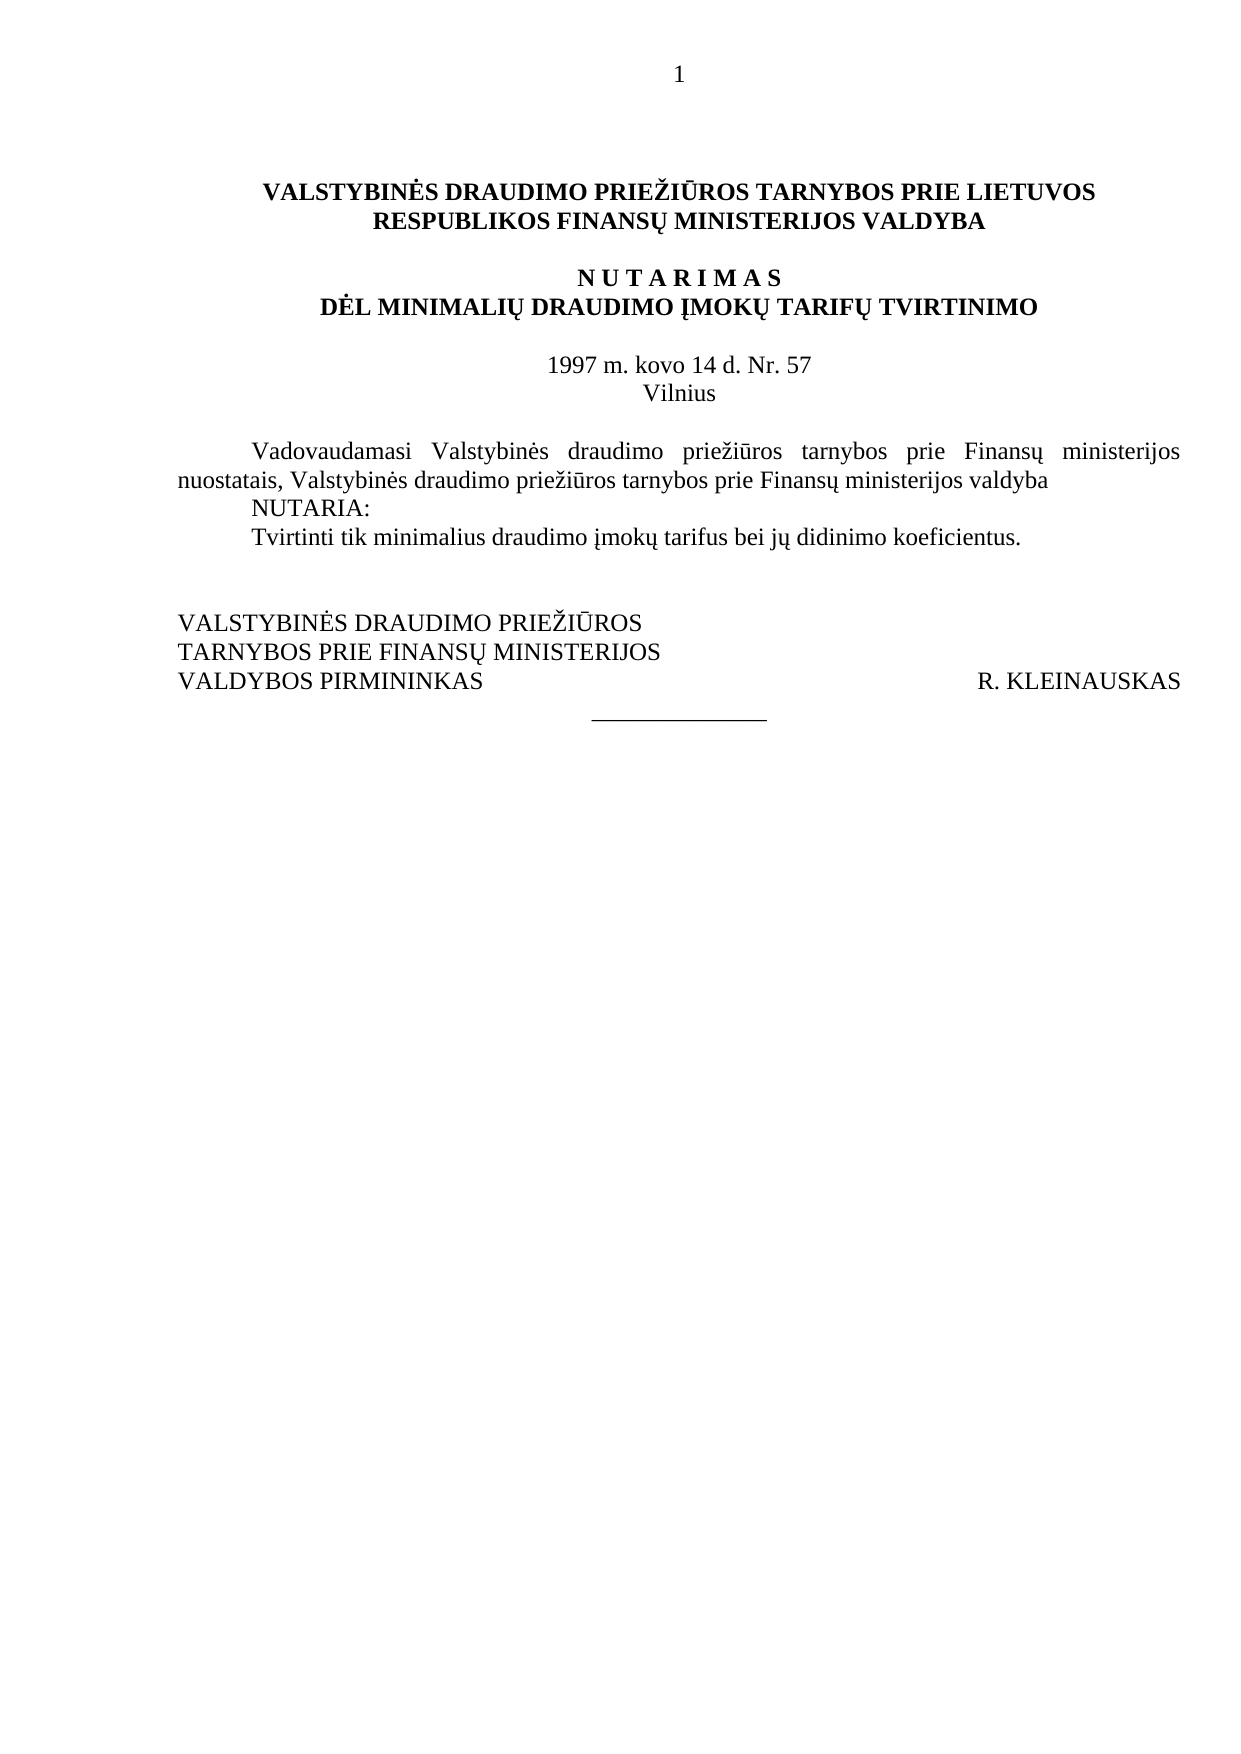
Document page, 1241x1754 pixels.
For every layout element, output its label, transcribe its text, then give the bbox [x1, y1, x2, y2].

text N U T A R I M A S [177, 263, 1181, 292]
text 1997 m. kovo 14 d. Nr. 57 [177, 350, 1181, 378]
text Vadovaudamasi Valstybinės draudimo priežiūros tarnybos prie Finansų ministerijos nuostatais, Valstybinės draudimo priežiūros tarnybos prie Finansų ministerijos valdyba [177, 436, 1181, 493]
text DĖL MINIMALIŲ DRAUDIMO ĮMOKŲ TARIFŲ TVIRTINIMO [177, 292, 1181, 321]
text Vilnius [177, 378, 1181, 407]
text VALSTYBINĖS DRAUDIMO PRIEŽIŪROS TARNYBOS PRIE LIETUVOS RESPUBLIKOS FINANSŲ MINISTERIJOS VALDYBA [177, 177, 1181, 235]
text VALSTYBINĖS DRAUDIMO PRIEŽIŪROS [177, 608, 1181, 637]
text ______________ [177, 695, 1181, 723]
text TARNYBOS PRIE FINANSŲ MINISTERIJOS [177, 637, 1181, 666]
text VALDYBOS PIRMININKAS R. KLEINAUSKAS [177, 666, 1181, 695]
text Tvirtinti tik minimalius draudimo įmokų tarifus bei jų didinimo koeficientus. [177, 522, 1181, 551]
text NUTARIA: [177, 493, 1181, 522]
